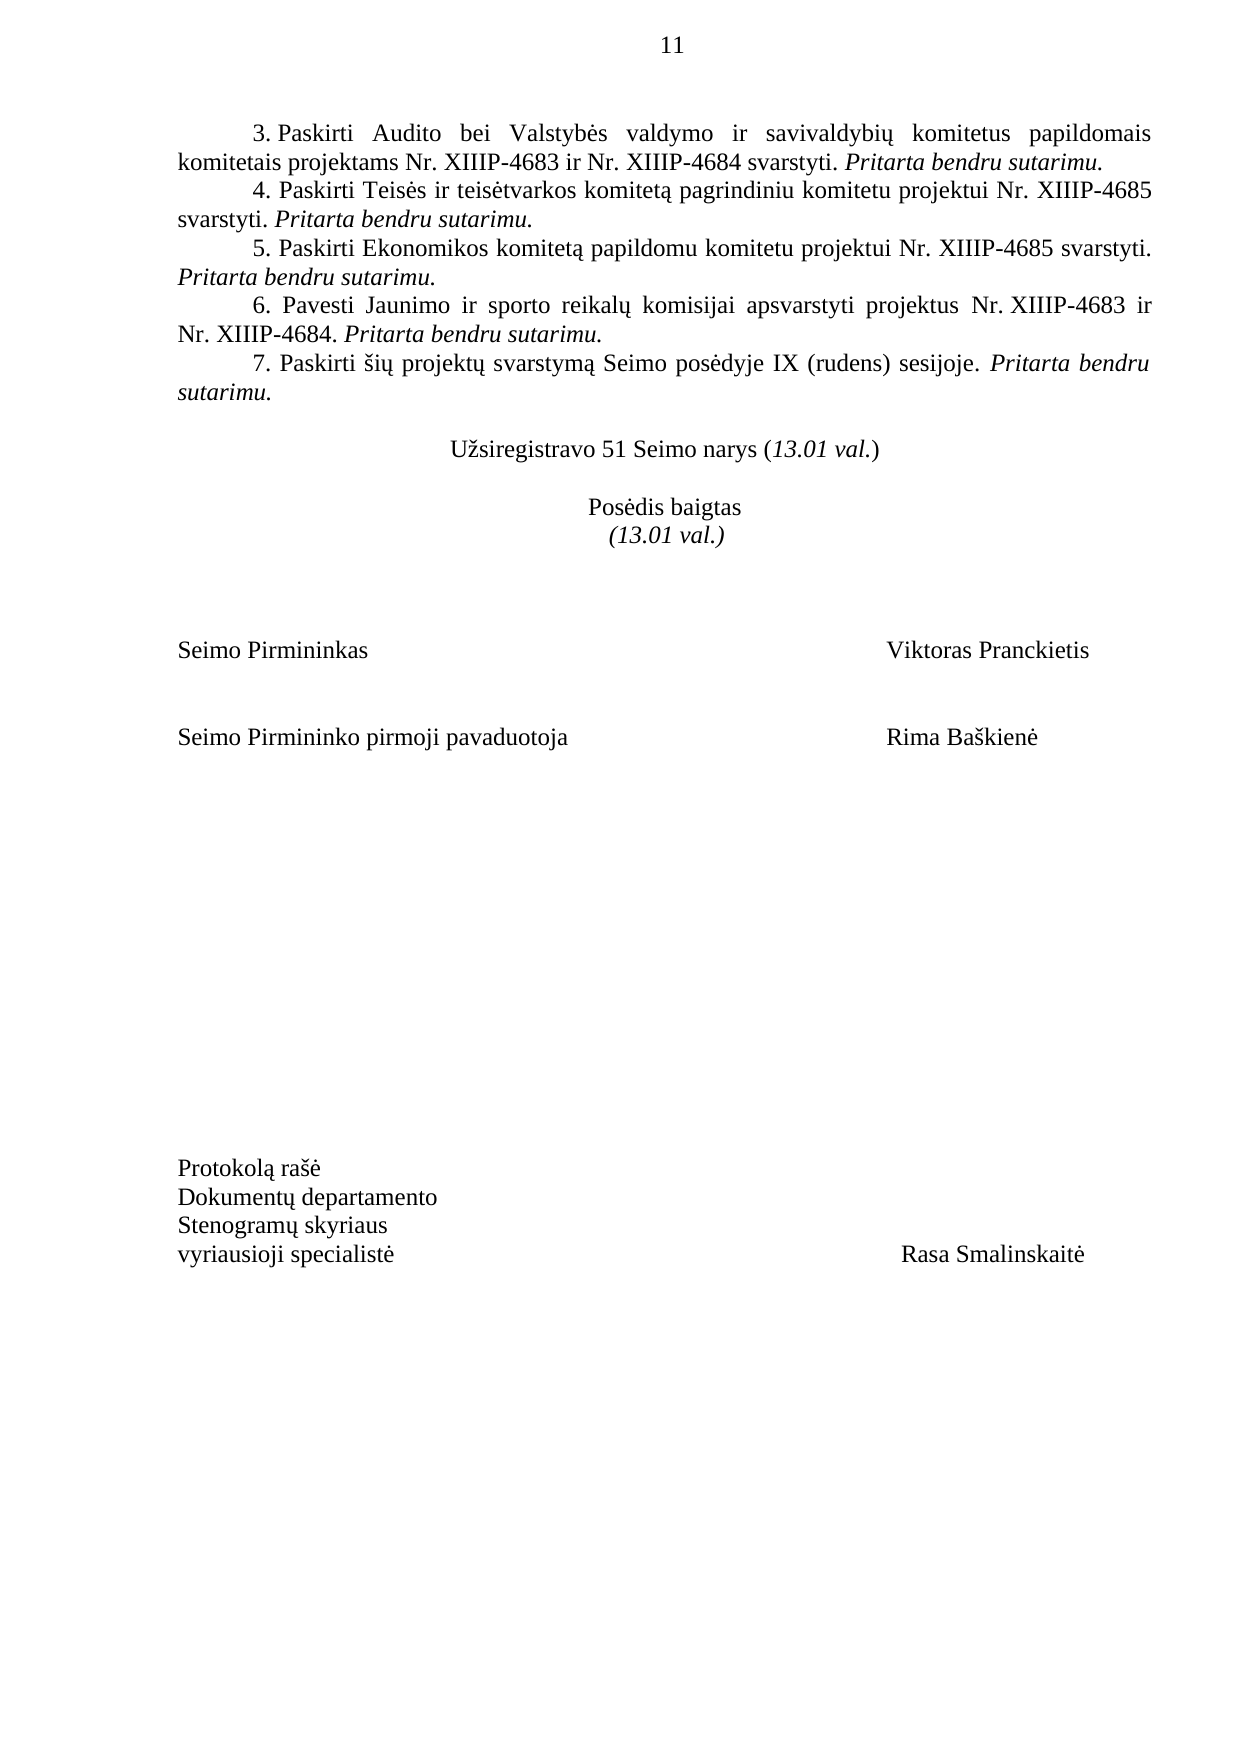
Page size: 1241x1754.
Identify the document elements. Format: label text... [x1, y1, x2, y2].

text Seimo Pirmininkas Viktoras Pranckietis [177, 636, 1152, 664]
text Dokumentų departamento [177, 1182, 1152, 1211]
text (13.01 val.) [177, 521, 1152, 549]
text 5. Paskirti Ekonomikos komitetą papildomu komitetu projektui Nr. XIIIP-4685 svarstyti. Pritarta bendru sutarimu. [177, 233, 1152, 291]
text Seimo Pirmininko pirmoji pavaduotoja Rima Baškienė [177, 722, 1152, 751]
text 7. Paskirti šių projektų svarstymą Seimo posėdyje IX (rudens) sesijoje. Pritarta bendru sutarimu. [177, 348, 1152, 406]
text vyriausioji specialistė Rasa Smalinskaitė [177, 1239, 1152, 1268]
text 4. Paskirti Teisės ir teisėtvarkos komitetą pagrindiniu komitetu projektui Nr. XIIIP-4685 svarstyti. Pritarta bendru sutarimu. [177, 176, 1152, 233]
text Užsiregistravo 51 Seimo narys (13.01 val.) [177, 434, 1152, 463]
text Stenogramų skyriaus [177, 1211, 1152, 1239]
text 3. Paskirti Audito bei Valstybės valdymo ir savivaldybių komitetus papildomais komitetais projektams Nr. XIIIP-4683 ir Nr. XIIIP-4684 svarstyti. Pritarta bendru sutarimu. [177, 118, 1152, 176]
text 6. Pavesti Jaunimo ir sporto reikalų komisijai apsvarstyti projektus Nr. XIIIP-4683 ir Nr. XIIIP-4684. Pritarta bendru sutarimu. [177, 291, 1152, 348]
text Protokolą rašė [177, 1153, 1152, 1182]
text Posėdis baigtas [177, 492, 1152, 521]
